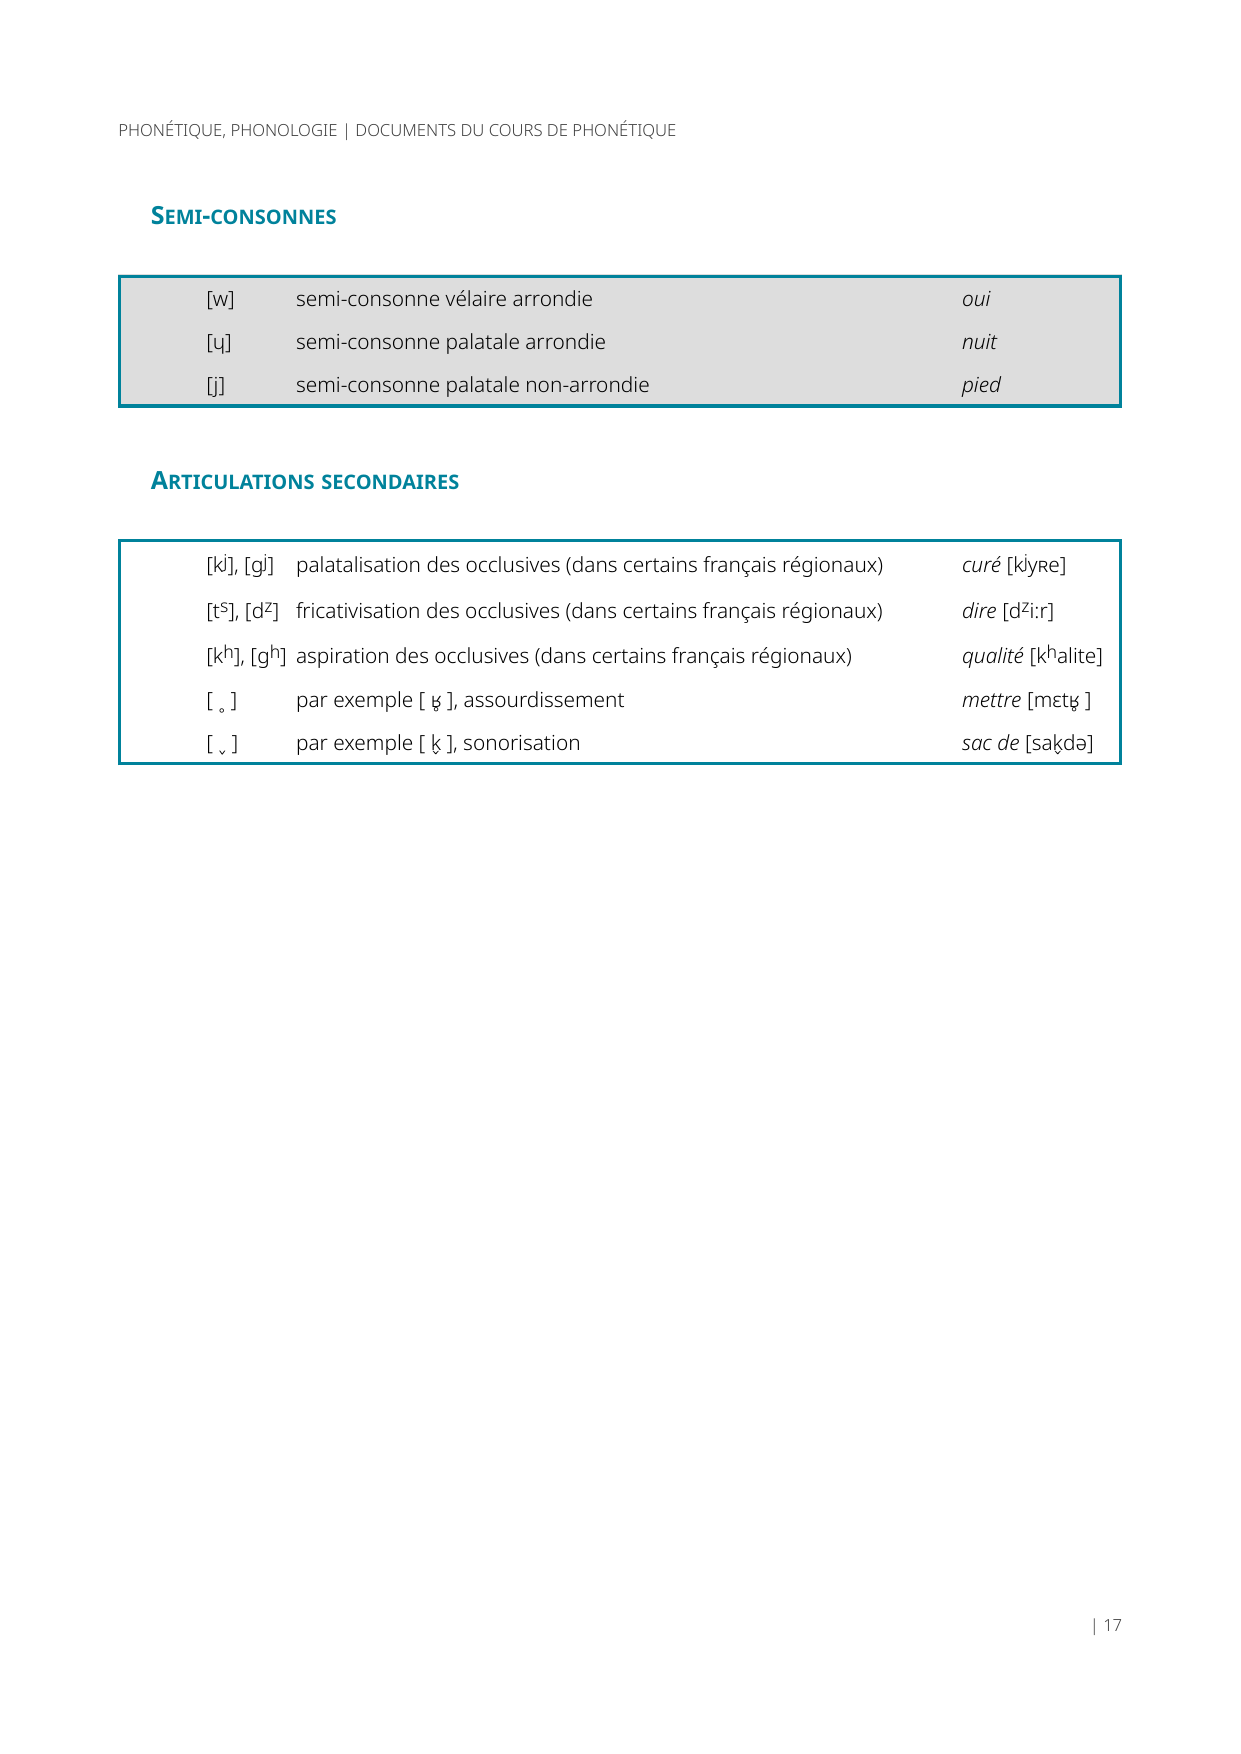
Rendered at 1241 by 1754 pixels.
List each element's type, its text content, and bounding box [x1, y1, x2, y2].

text [ɥ] semi-consonne palatale arrondie nuit [121, 318, 1119, 355]
text [w] semi-consonne vélaire arrondie oui [121, 278, 1119, 312]
text [kh], [gh] aspiration des occlusives (dans certains français régionaux) qualité [khalite] [121, 630, 1119, 670]
subtitle Articulations secondaires [148, 459, 1093, 499]
subtitle Semi-consonnes [148, 195, 1093, 235]
text [ ˳ ] par exemple [ ʁ̥ ], assourdissement mettre [mɛtʁ̥ ] [121, 676, 1119, 713]
text [kj], [gj] palatalisation des occlusives (dans certains français régionaux) curé [kjyʀe] [121, 542, 1119, 579]
text [j] semi-consonne palatale non-arrondie pied [121, 361, 1119, 404]
text [ts], [dz] fricativisation des occlusives (dans certains français régionaux) dire [dzi:r] [121, 584, 1119, 624]
text [ ˯ ] par exemple [ k̬ ], sonorisation sac de [sak̬də] [121, 719, 1119, 762]
